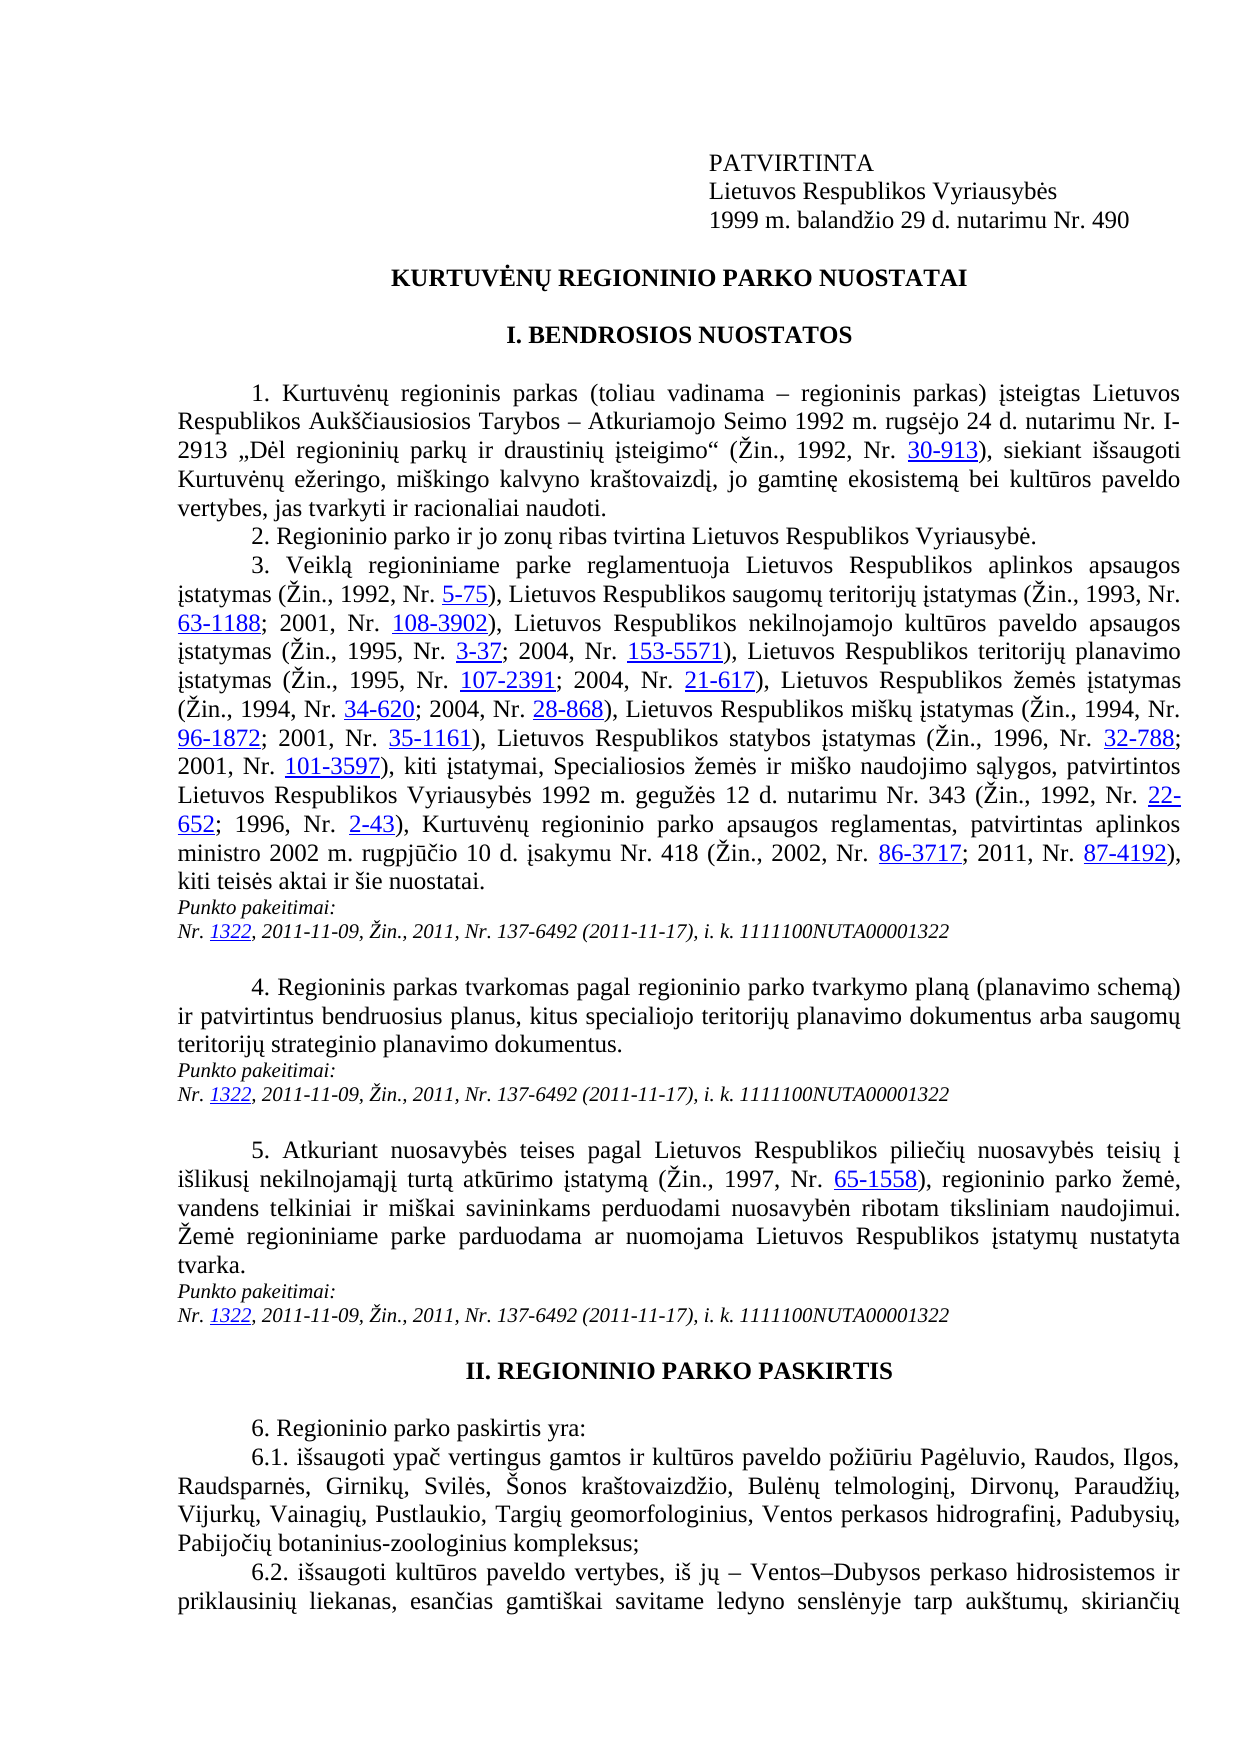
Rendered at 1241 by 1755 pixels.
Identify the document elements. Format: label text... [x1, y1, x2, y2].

text 6. Regioninio parko paskirtis yra: [177, 1413, 1181, 1442]
text Punkto pakeitimai: [177, 1058, 1181, 1082]
text 4. Regioninis parkas tvarkomas pagal regioninio parko tvarkymo planą (planavimo schemą) ir patvirtintus bendruosius planus, kitus specialiojo teritorijų planavimo dokumentus arba saugomų teritorijų strateginio planavimo dokumentus. [177, 972, 1181, 1058]
text Punkto pakeitimai: [177, 1279, 1181, 1303]
text Patvirtinta [177, 148, 1181, 176]
text 3. Veiklą regioniniame parke reglamentuoja Lietuvos Respublikos aplinkos apsaugos įstatymas (Žin., 1992, Nr. 5-75), Lietuvos Respublikos saugomų teritorijų įstatymas (Žin., 1993, Nr. 63-1188; 2001, Nr. 108-3902), Lietuvos Respublikos nekilnojamojo kultūros paveldo apsaugos įstatymas (Žin., 1995, Nr. 3-37; 2004, Nr. 153-5571), Lietuvos Respublikos teritorijų planavimo įstatymas (Žin., 1995, Nr. 107-2391; 2004, Nr. 21-617), Lietuvos Respublikos žemės įstatymas (Žin., 1994, Nr. 34-620; 2004, Nr. 28-868), Lietuvos Respublikos miškų įstatymas (Žin., 1994, Nr. 96-1872; 2001, Nr. 35-1161), Lietuvos Respublikos statybos įstatymas (Žin., 1996, Nr. 32-788; 2001, Nr. 101-3597), kiti įstatymai, Specialiosios žemės ir miško naudojimo sąlygos, patvirtintos Lietuvos Respublikos Vyriausybės 1992 m. gegužės 12 d. nutarimu Nr. 343 (Žin., 1992, Nr. 22-652; 1996, Nr. 2-43), Kurtuvėnų regioninio parko apsaugos reglamentas, patvirtintas aplinkos ministro 2002 m. rugpjūčio 10 d. įsakymu Nr. 418 (Žin., 2002, Nr. 86-3717; 2011, Nr. 87-4192), kiti teisės aktai ir šie nuostatai. [177, 550, 1181, 895]
text Nr. 1322, 2011-11-09, Žin., 2011, Nr. 137-6492 (2011-11-17), i. k. 1111100NUTA00001322 [177, 1303, 1181, 1327]
text 1999 m. balandžio 29 d. nutarimu Nr. 490 [177, 205, 1181, 234]
text 5. Atkuriant nuosavybės teises pagal Lietuvos Respublikos piliečių nuosavybės teisių į išlikusį nekilnojamąjį turtą atkūrimo įstatymą (Žin., 1997, Nr. 65-1558), regioninio parko žemė, vandens telkiniai ir miškai savininkams perduodami nuosavybėn ribotam tiksliniam naudojimui. Žemė regioniniame parke parduodama ar nuomojama Lietuvos Respublikos įstatymų nustatyta tvarka. [177, 1135, 1181, 1279]
text Nr. 1322, 2011-11-09, Žin., 2011, Nr. 137-6492 (2011-11-17), i. k. 1111100NUTA00001322 [177, 1082, 1181, 1106]
text II. REGIONINIO PARKO PASKIRTIS [177, 1356, 1181, 1384]
text 2. Regioninio parko ir jo zonų ribas tvirtina Lietuvos Respublikos Vyriausybė. [177, 521, 1181, 550]
text 6.2. išsaugoti kultūros paveldo vertybes, iš jų – Ventos–Dubysos perkaso hidrosistemos ir priklausinių liekanas, esančias gamtiškai savitame ledyno senslėnyje tarp aukštumų, skiriančių [177, 1557, 1181, 1614]
text 1. Kurtuvėnų regioninis parkas (toliau vadinama – regioninis parkas) įsteigtas Lietuvos Respublikos Aukščiausiosios Tarybos – Atkuriamojo Seimo 1992 m. rugsėjo 24 d. nutarimu Nr. I-2913 „Dėl regioninių parkų ir draustinių įsteigimo“ (Žin., 1992, Nr. 30-913), siekiant išsaugoti Kurtuvėnų ežeringo, miškingo kalvyno kraštovaizdį, jo gamtinę ekosistemą bei kultūros paveldo vertybes, jas tvarkyti ir racionaliai naudoti. [177, 378, 1181, 521]
text KURTUVĖNŲ REGIONINIO PARKO NUOSTATAI [177, 263, 1181, 291]
text Punkto pakeitimai: [177, 895, 1181, 919]
text Lietuvos Respublikos Vyriausybės [177, 176, 1181, 205]
text 6.1. išsaugoti ypač vertingus gamtos ir kultūros paveldo požiūriu Pagėluvio, Raudos, Ilgos, Raudsparnės, Girnikų, Svilės, Šonos kraštovaizdžio, Bulėnų telmologinį, Dirvonų, Paraudžių, Vijurkų, Vainagių, Pustlaukio, Targių geomorfologinius, Ventos perkasos hidrografinį, Padubysių, Pabijočių botaninius-zoologinius kompleksus; [177, 1442, 1181, 1557]
text I. BENDROSIOS NUOSTATOS [177, 320, 1181, 349]
text Nr. 1322, 2011-11-09, Žin., 2011, Nr. 137-6492 (2011-11-17), i. k. 1111100NUTA00001322 [177, 919, 1181, 943]
